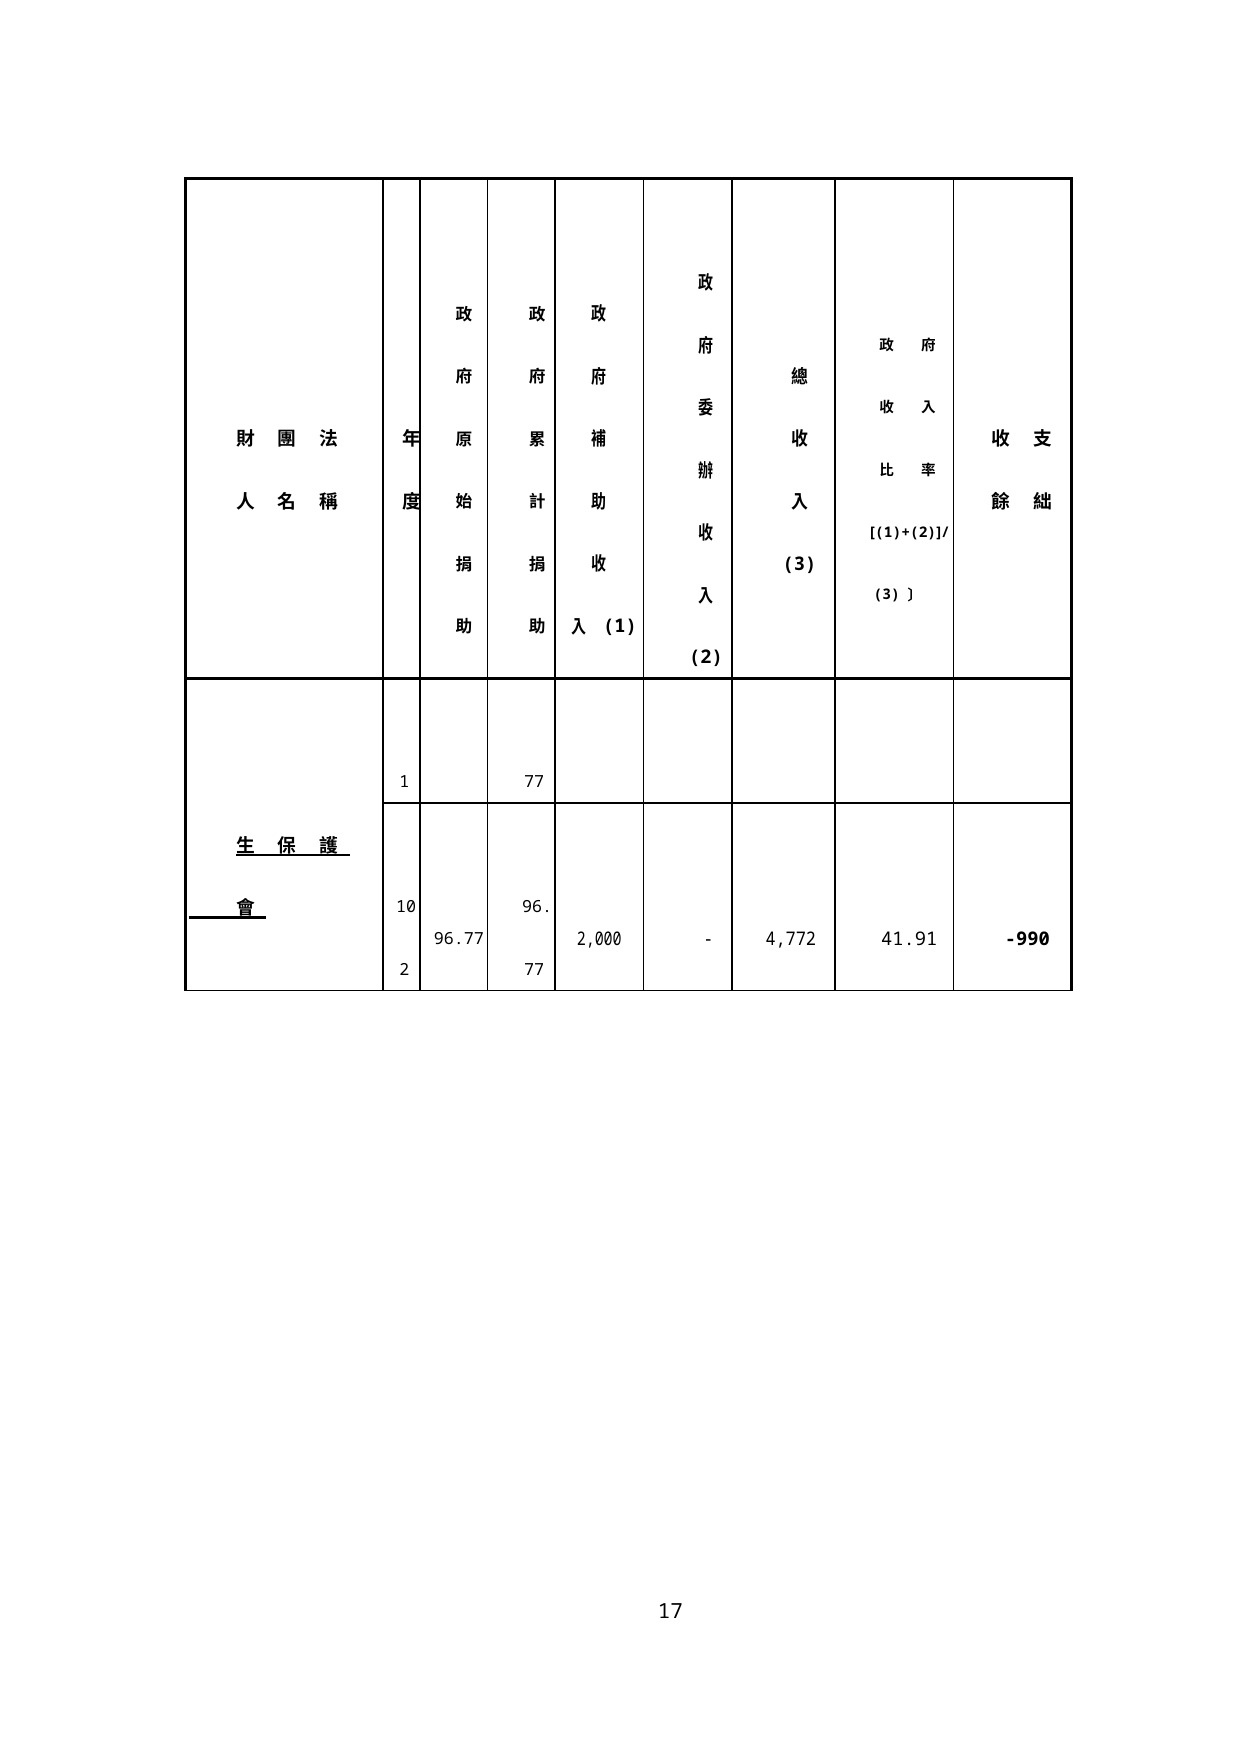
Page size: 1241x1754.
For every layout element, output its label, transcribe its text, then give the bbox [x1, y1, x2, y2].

table_cell 41.91 [836, 804, 953, 990]
table_header 年度 [384, 180, 419, 677]
table_header 政府累計捐助 [488, 180, 554, 677]
table_cell 2,000 [556, 804, 643, 990]
table_cell 1 [384, 680, 419, 802]
table_cell 96.77 [488, 804, 554, 990]
table_header 政府原始捐助 [421, 180, 487, 677]
table_cell 96.77 [421, 804, 487, 990]
table_cell -990 [954, 804, 1070, 990]
table_cell 102 [384, 804, 419, 990]
table_cell [733, 680, 834, 802]
table_cell - [644, 680, 731, 802]
table_cell [421, 680, 487, 802]
table_header 收支餘絀 [954, 180, 1070, 677]
table_cell - [644, 804, 731, 990]
table_cell [954, 680, 1070, 802]
table_cell 77 [488, 680, 554, 802]
table_cell 生保護會 [187, 680, 382, 990]
table_cell [836, 680, 953, 802]
table_header 政府委辦收入(2) [644, 180, 731, 677]
table_header 總收入 (3) [733, 180, 834, 677]
table_header 政府補助收入(1) [556, 180, 643, 677]
table_cell 4,772 [733, 804, 834, 990]
table_cell [556, 680, 643, 802]
table_header 政府收入比率[(1)+(2)]/(3)〕 [836, 180, 953, 677]
table_header 財團法人名稱 [187, 180, 382, 677]
